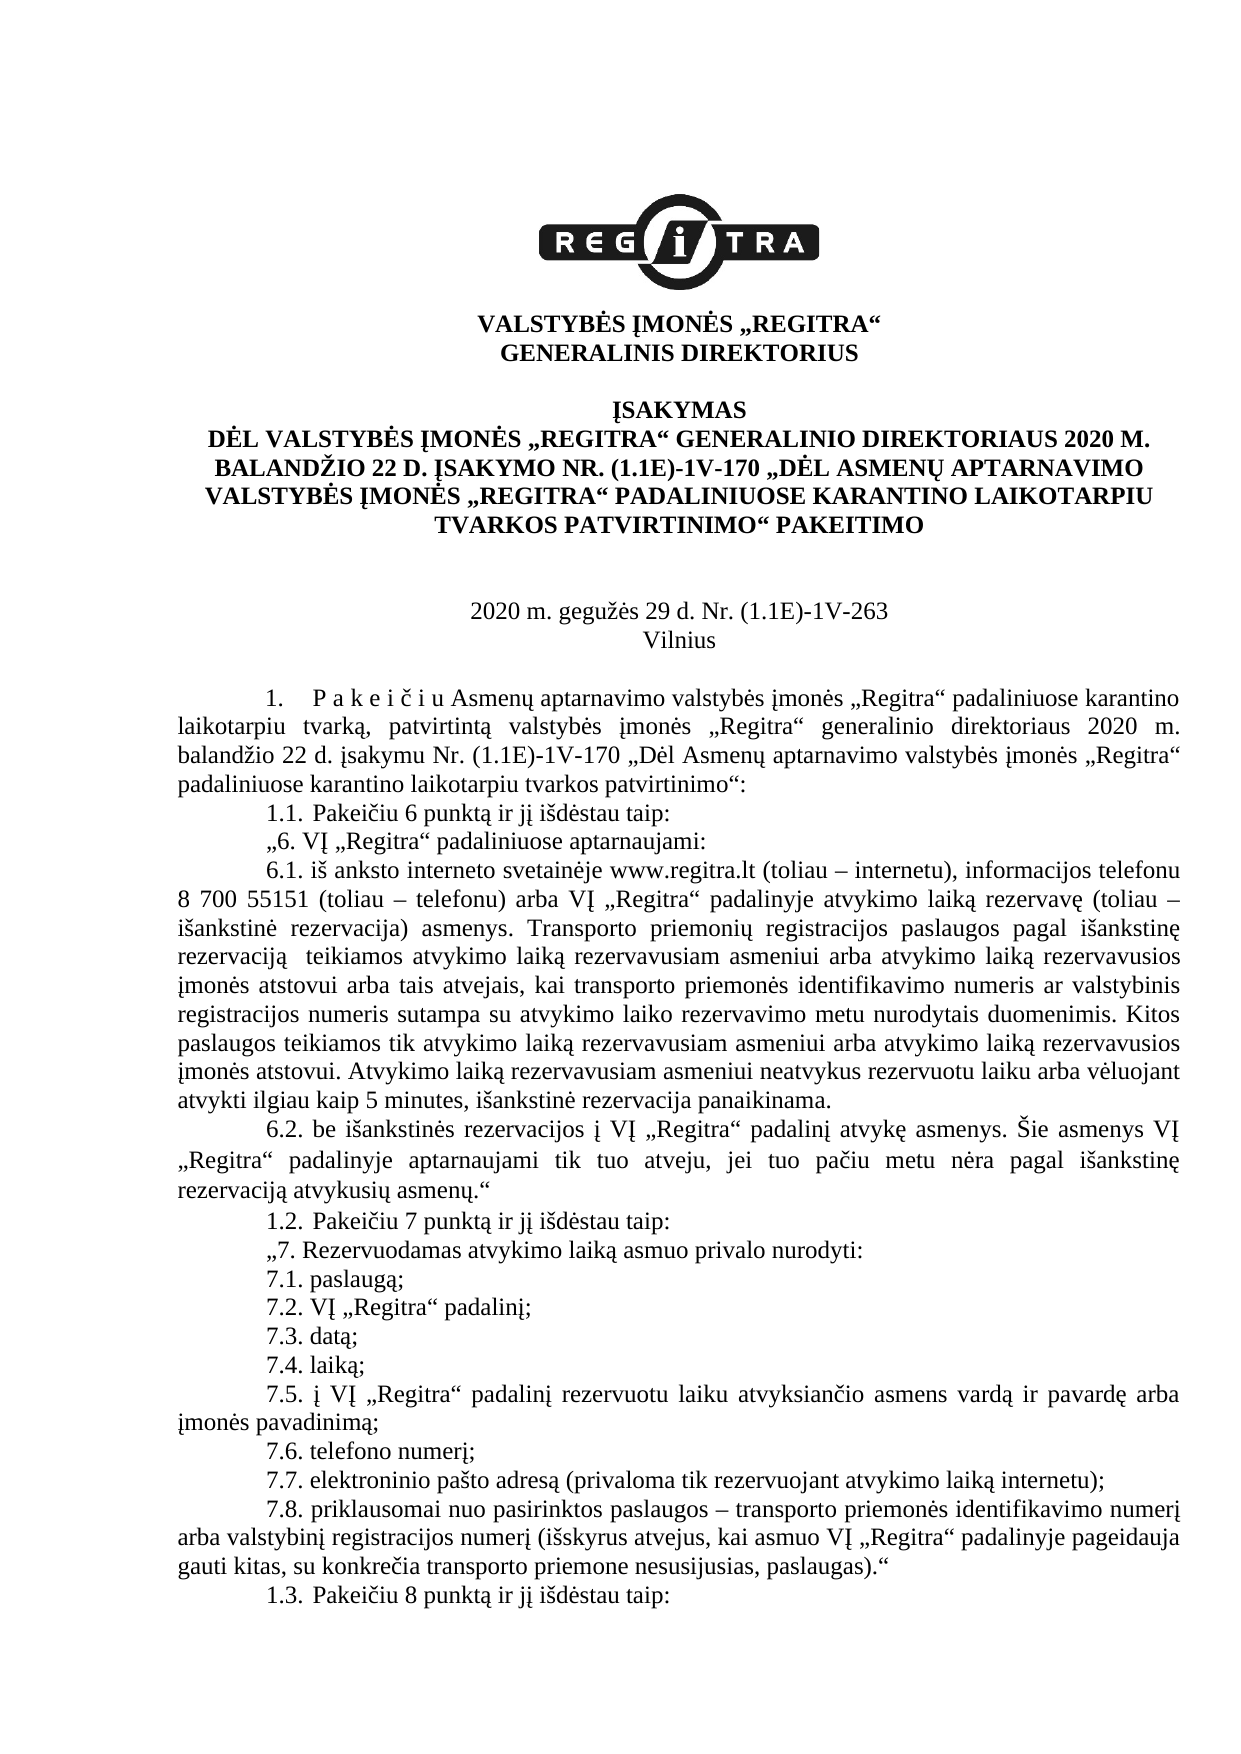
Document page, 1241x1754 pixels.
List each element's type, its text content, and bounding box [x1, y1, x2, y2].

text 2020 m. gegužės 29 d. Nr. (1.1E)-1V-263 [177, 596, 1181, 625]
text ĮSAKYMAS [177, 395, 1181, 424]
text 7.3. datą; [177, 1321, 1181, 1350]
text 1. P a k e i č i u Asmenų aptarnavimo valstybės įmonės „Regitra“ padaliniuose karantino laikotarpiu tvarką, patvirtintą valstybės įmonės „Regitra“ generalinio direktoriaus 2020 m. balandžio 22 d. įsakymu Nr. (1.1E)-1V-170 „Dėl Asmenų aptarnavimo valstybės įmonės „Regitra“ padaliniuose karantino laikotarpiu tvarkos patvirtinimo“: [177, 683, 1181, 798]
text 7.7. elektroninio pašto adresą (privaloma tik rezervuojant atvykimo laiką internetu); [177, 1465, 1181, 1494]
text 7.1. paslaugą; [177, 1264, 1181, 1292]
text DĖL VALSTYBĖS ĮMONĖS „REGITRA“ GENERALINIO DIREKTORIAUS 2020 M. BALANDŽIO 22 D. ĮSAKYMO NR. (1.1E)-1V-170 „DĖL ASMENŲ APTARNAVIMO VALSTYBĖS ĮMONĖS „REGITRA“ PADALINIUOSE KARANTINO LAIKOTARPIU TVARKOS PATVIRTINIMO“ PAKEITIMO [177, 424, 1181, 539]
text GENERALINIS DIREKTORIUS [177, 338, 1181, 366]
text 1.2. Pakeičiu 7 punktą ir jį išdėstau taip: [177, 1206, 1181, 1235]
text VALSTYBĖS ĮMONĖS „REGITRA“ [177, 309, 1181, 338]
text 7.8. priklausomai nuo pasirinktos paslaugos – transporto priemonės identifikavimo numerį arba valstybinį registracijos numerį (išskyrus atvejus, kai asmuo VĮ „Regitra“ padalinyje pageidauja gauti kitas, su konkrečia transporto priemone nesusijusias, paslaugas).“ [177, 1494, 1181, 1580]
text 7.2. VĮ „Regitra“ padalinį; [177, 1292, 1181, 1321]
text 1.3. Pakeičiu 8 punktą ir jį išdėstau taip: [177, 1580, 1181, 1609]
text „7. Rezervuodamas atvykimo laiką asmuo privalo nurodyti: [177, 1235, 1181, 1264]
text 7.4. laiką; [177, 1350, 1181, 1379]
text 6.2. be išankstinės rezervacijos į VĮ „Regitra“ padalinį atvykę asmenys. Šie asmenys VĮ „Regitra“ padalinyje aptarnaujami tik tuo atveju, jei tuo pačiu metu nėra pagal išankstinę rezervaciją atvykusių asmenų.“ [177, 1114, 1181, 1204]
text „6. VĮ „Regitra“ padaliniuose aptarnaujami: [177, 826, 1181, 855]
text 6.1. iš anksto interneto svetainėje www.regitra.lt (toliau – internetu), informacijos telefonu 8 700 55151 (toliau – telefonu) arba VĮ „Regitra“ padalinyje atvykimo laiką rezervavę (toliau – išankstinė rezervacija) asmenys. Transporto priemonių registracijos paslaugos pagal išankstinę rezervaciją teikiamos atvykimo laiką rezervavusiam asmeniui arba atvykimo laiką rezervavusios įmonės atstovui arba tais atvejais, kai transporto priemonės identifikavimo numeris ar valstybinis registracijos numeris sutampa su atvykimo laiko rezervavimo metu nurodytais duomenimis. Kitos paslaugos teikiamos tik atvykimo laiką rezervavusiam asmeniui arba atvykimo laiką rezervavusios įmonės atstovui. Atvykimo laiką rezervavusiam asmeniui neatvykus rezervuotu laiku arba vėluojant atvykti ilgiau kaip 5 minutes, išankstinė rezervacija panaikinama. [177, 855, 1181, 1114]
text 7.6. telefono numerį; [177, 1436, 1181, 1465]
text 1.1. Pakeičiu 6 punktą ir jį išdėstau taip: [177, 798, 1181, 826]
text 7.5. į VĮ „Regitra“ padalinį rezervuotu laiku atvyksiančio asmens vardą ir pavardę arba įmonės pavadinimą; [177, 1379, 1181, 1436]
text Vilnius [177, 625, 1181, 654]
